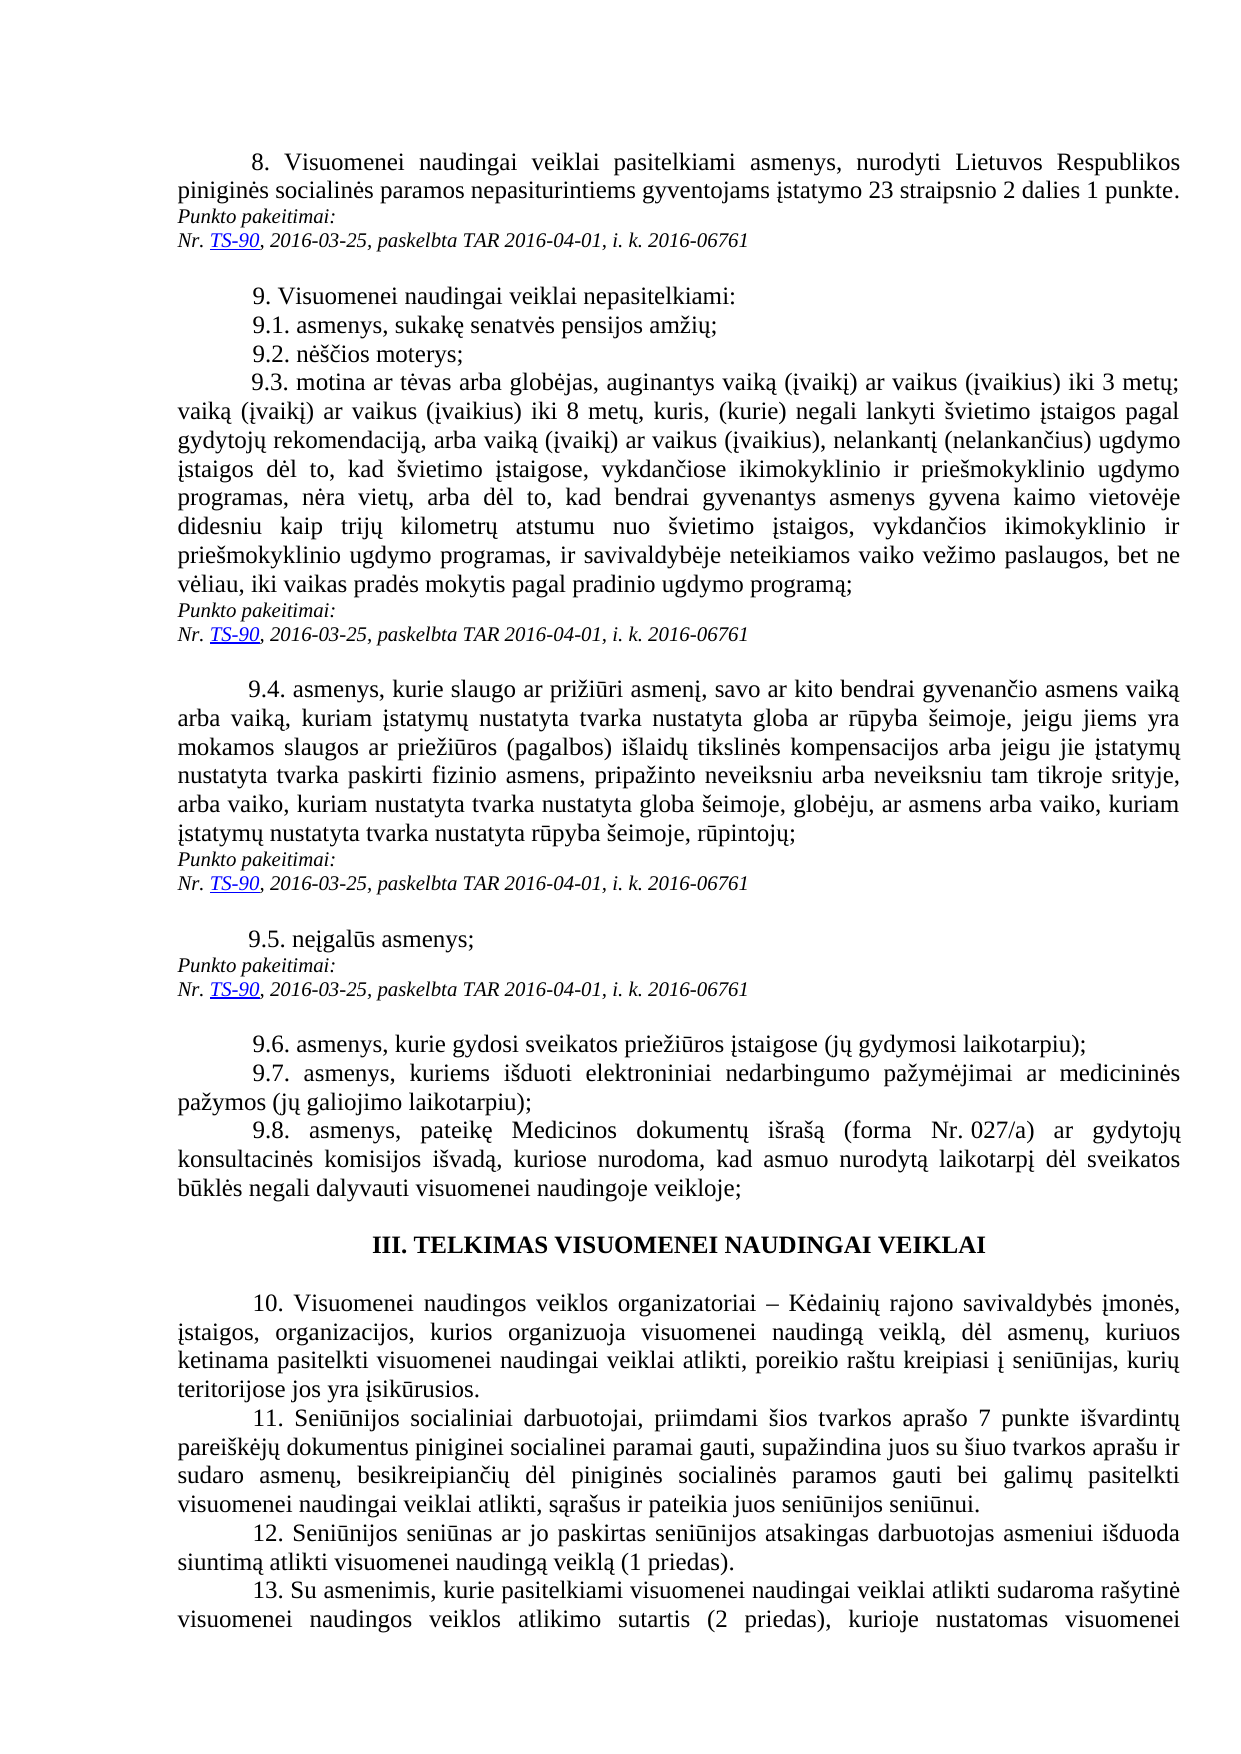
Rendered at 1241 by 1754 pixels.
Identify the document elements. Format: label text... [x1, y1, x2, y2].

text 9.6. asmenys, kurie gydosi sveikatos priežiūros įstaigose (jų gydymosi laikotarpiu); [177, 1029, 1181, 1058]
text Punkto pakeitimai: [177, 204, 1181, 228]
text 9. Visuomenei naudingai veiklai nepasitelkiami: [177, 281, 1181, 310]
text Nr. TS-90, 2016-03-25, paskelbta TAR 2016-04-01, i. k. 2016-06761 [177, 977, 1181, 1001]
text Punkto pakeitimai: [177, 847, 1181, 871]
text Punkto pakeitimai: [177, 952, 1181, 977]
text 9.4. asmenys, kurie slaugo ar prižiūri asmenį, savo ar kito bendrai gyvenančio asmens vaiką arba vaiką, kuriam įstatymų nustatyta tvarka nustatyta globa ar rūpyba šeimoje, jeigu jiems yra mokamos slaugos ar priežiūros (pagalbos) išlaidų tikslinės kompensacijos arba jeigu jie įstatymų nustatyta tvarka paskirti fizinio asmens, pripažinto neveiksniu arba neveiksniu tam tikroje srityje, arba vaiko, kuriam nustatyta tvarka nustatyta globa šeimoje, globėju, ar asmens arba vaiko, kuriam įstatymų nustatyta tvarka nustatyta rūpyba šeimoje, rūpintojų; [177, 674, 1181, 847]
text 9.3. motina ar tėvas arba globėjas, auginantys vaiką (įvaikį) ar vaikus (įvaikius) iki 3 metų; vaiką (įvaikį) ar vaikus (įvaikius) iki 8 metų, kuris, (kurie) negali lankyti švietimo įstaigos pagal gydytojų rekomendaciją, arba vaiką (įvaikį) ar vaikus (įvaikius), nelankantį (nelankančius) ugdymo įstaigos dėl to, kad švietimo įstaigose, vykdančiose ikimokyklinio ir priešmokyklinio ugdymo programas, nėra vietų, arba dėl to, kad bendrai gyvenantys asmenys gyvena kaimo vietovėje didesniu kaip trijų kilometrų atstumu nuo švietimo įstaigos, vykdančios ikimokyklinio ir priešmokyklinio ugdymo programas, ir savivaldybėje neteikiamos vaiko vežimo paslaugos, bet ne vėliau, iki vaikas pradės mokytis pagal pradinio ugdymo programą; [177, 367, 1181, 597]
text 9.7. asmenys, kuriems išduoti elektroniniai nedarbingumo pažymėjimai ar medicininės pažymos (jų galiojimo laikotarpiu); [177, 1058, 1181, 1116]
text 11. Seniūnijos socialiniai darbuotojai, priimdami šios tvarkos aprašo 7 punkte išvardintų pareiškėjų dokumentus piniginei socialinei paramai gauti, supažindina juos su šiuo tvarkos aprašu ir sudaro asmenų, besikreipiančių dėl piniginės socialinės paramos gauti bei galimų pasitelkti visuomenei naudingai veiklai atlikti, sąrašus ir pateikia juos seniūnijos seniūnui. [177, 1403, 1181, 1518]
text 9.5. neįgalūs asmenys; [177, 924, 1181, 952]
text Nr. TS-90, 2016-03-25, paskelbta TAR 2016-04-01, i. k. 2016-06761 [177, 228, 1181, 252]
text 10. Visuomenei naudingos veiklos organizatoriai – Kėdainių rajono savivaldybės įmonės, įstaigos, organizacijos, kurios organizuoja visuomenei naudingą veiklą, dėl asmenų, kuriuos ketinama pasitelkti visuomenei naudingai veiklai atlikti, poreikio raštu kreipiasi į seniūnijas, kurių teritorijose jos yra įsikūrusios. [177, 1288, 1181, 1403]
text 9.2. nėščios moterys; [177, 339, 1181, 367]
text 9.8. asmenys, pateikę Medicinos dokumentų išrašą (forma Nr. 027/a) ar gydytojų konsultacinės komisijos išvadą, kuriose nurodoma, kad asmuo nurodytą laikotarpį dėl sveikatos būklės negali dalyvauti visuomenei naudingoje veikloje; [177, 1116, 1181, 1202]
text 9.1. asmenys, sukakę senatvės pensijos amžių; [177, 310, 1181, 339]
text Nr. TS-90, 2016-03-25, paskelbta TAR 2016-04-01, i. k. 2016-06761 [177, 871, 1181, 895]
text Punkto pakeitimai: [177, 597, 1181, 622]
text 12. Seniūnijos seniūnas ar jo paskirtas seniūnijos atsakingas darbuotojas asmeniui išduoda siuntimą atlikti visuomenei naudingą veiklą (1 priedas). [177, 1518, 1181, 1576]
text Nr. TS-90, 2016-03-25, paskelbta TAR 2016-04-01, i. k. 2016-06761 [177, 622, 1181, 646]
text 13. Su asmenimis, kurie pasitelkiami visuomenei naudingai veiklai atlikti sudaroma rašytinė visuomenei naudingos veiklos atlikimo sutartis (2 priedas), kurioje nustatomas visuomenei [177, 1576, 1181, 1633]
text III. TELKIMAS VISUOMENEI NAUDINGAI VEIKLAI [177, 1231, 1181, 1259]
text 8. Visuomenei naudingai veiklai pasitelkiami asmenys, nurodyti Lietuvos Respublikos piniginės socialinės paramos nepasiturintiems gyventojams įstatymo 23 straipsnio 2 dalies 1 punkte. [177, 147, 1181, 204]
